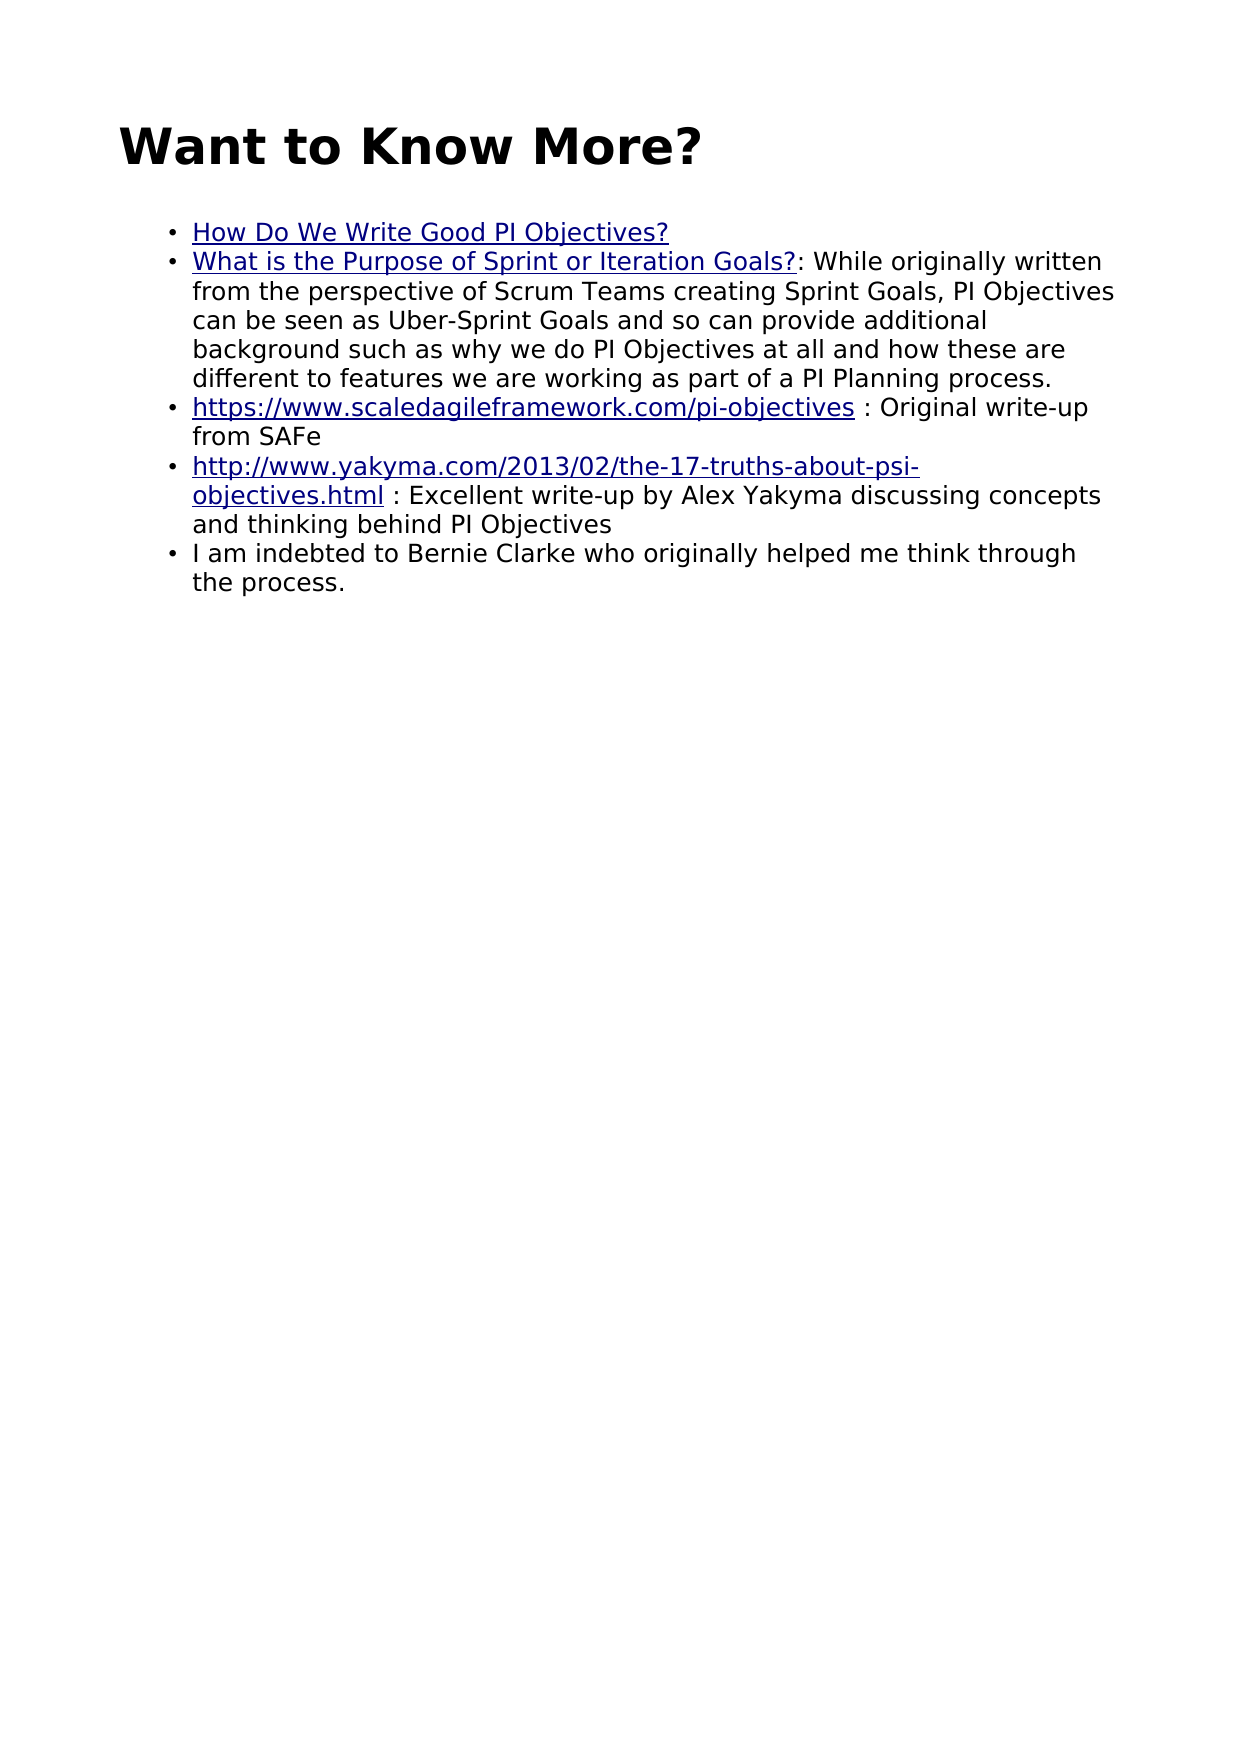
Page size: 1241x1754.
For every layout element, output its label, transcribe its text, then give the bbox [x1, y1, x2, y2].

list What is the Purpose of Sprint or Iteration Goals?: While originally written from the perspective of Scrum Teams creating Sprint Goals, PI Objectives can be seen as Uber-Sprint Goals and so can provide additional background such as why we do PI Objectives at all and how these are different to features we are working as part of a PI Planning process. [177, 247, 1122, 393]
list How Do We Write Good PI Objectives? [177, 218, 1122, 247]
subtitle Want to Know More? [118, 118, 1122, 176]
list https://www.scaledagileframework.com/pi-objectives : Original write-up from SAFe [177, 393, 1122, 452]
list http://www.yakyma.com/2013/02/the-17-truths-about-psi-objectives.html : Excellent write-up by Alex Yakyma discussing concepts and thinking behind PI Objectives [177, 452, 1122, 539]
list I am indebted to Bernie Clarke who originally helped me think through the process. [177, 539, 1122, 597]
